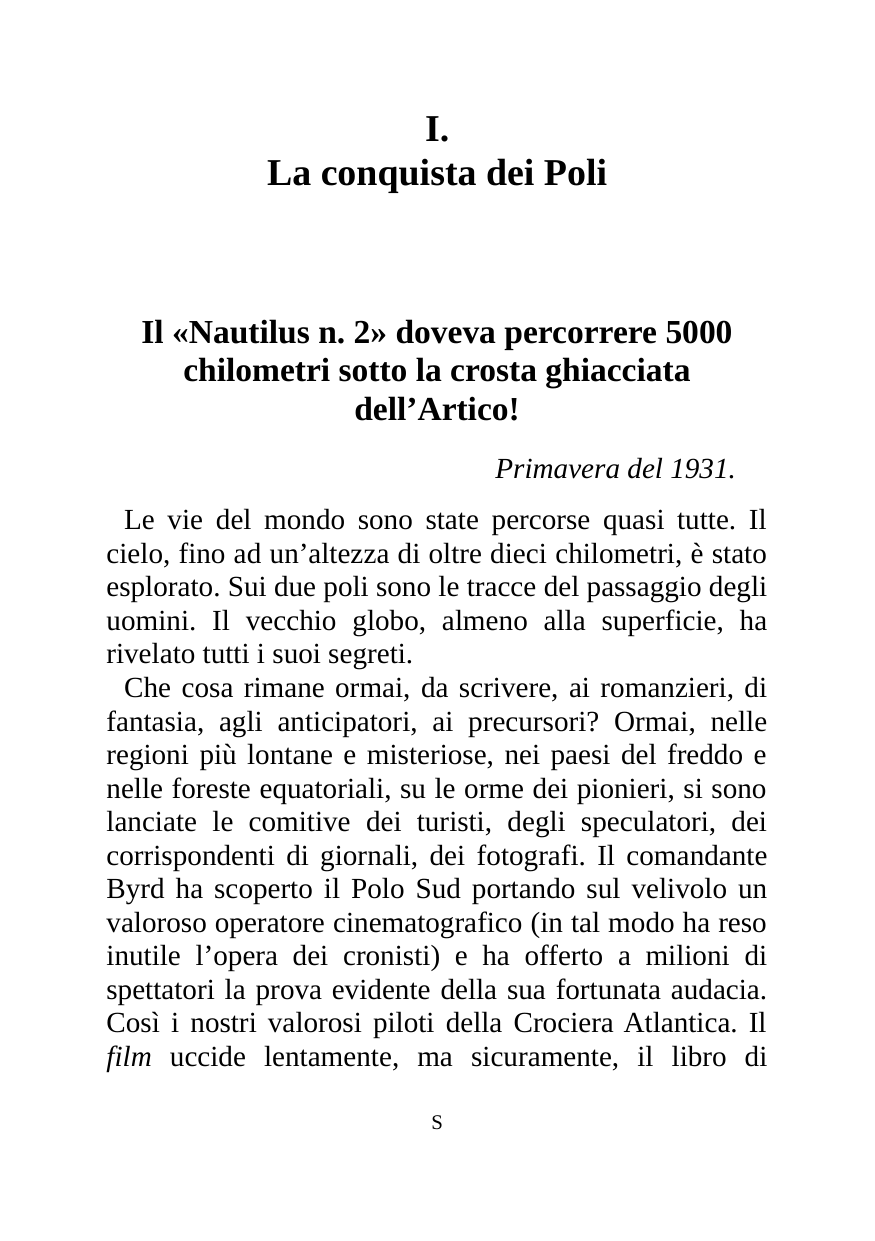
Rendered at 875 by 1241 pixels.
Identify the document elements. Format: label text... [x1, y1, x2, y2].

text Le vie del mondo sono state percorse quasi tutte. Il cielo, fino ad un’altezza di oltre dieci chilometri, è stato esplorato. Sui due poli sono le tracce del passaggio degli uomini. Il vecchio globo, almeno alla superficie, ha rivelato tutti i suoi segreti. [106, 502, 768, 670]
text Che cosa rimane ormai, da scrivere, ai romanzieri, di fantasia, agli anticipatori, ai precursori? Ormai, nelle regioni più lontane e misteriose, nei paesi del freddo e nelle foreste equatoriali, su le orme dei pionieri, si sono lanciate le comitive dei turisti, degli speculatori, dei corrispondenti di giornali, dei fotografi. Il comandante Byrd ha scoperto il Polo Sud portando sul velivolo un valoroso operatore cinematografico (in tal modo ha reso inutile l’opera dei cronisti) e ha offerto a milioni di spettatori la prova evidente della sua fortunata audacia. Così i nostri valorosi piloti della Crociera Atlantica. Il film uccide lentamente, ma sicuramente, il libro di [106, 670, 768, 1073]
subtitle Il «Nautilus n. 2» doveva percorrere 5000 chilometri sotto la crosta ghiacciata dell’Artico! [106, 312, 768, 428]
subtitle I. La conquista dei Poli [106, 106, 768, 193]
text Primavera del 1931. [106, 451, 738, 485]
